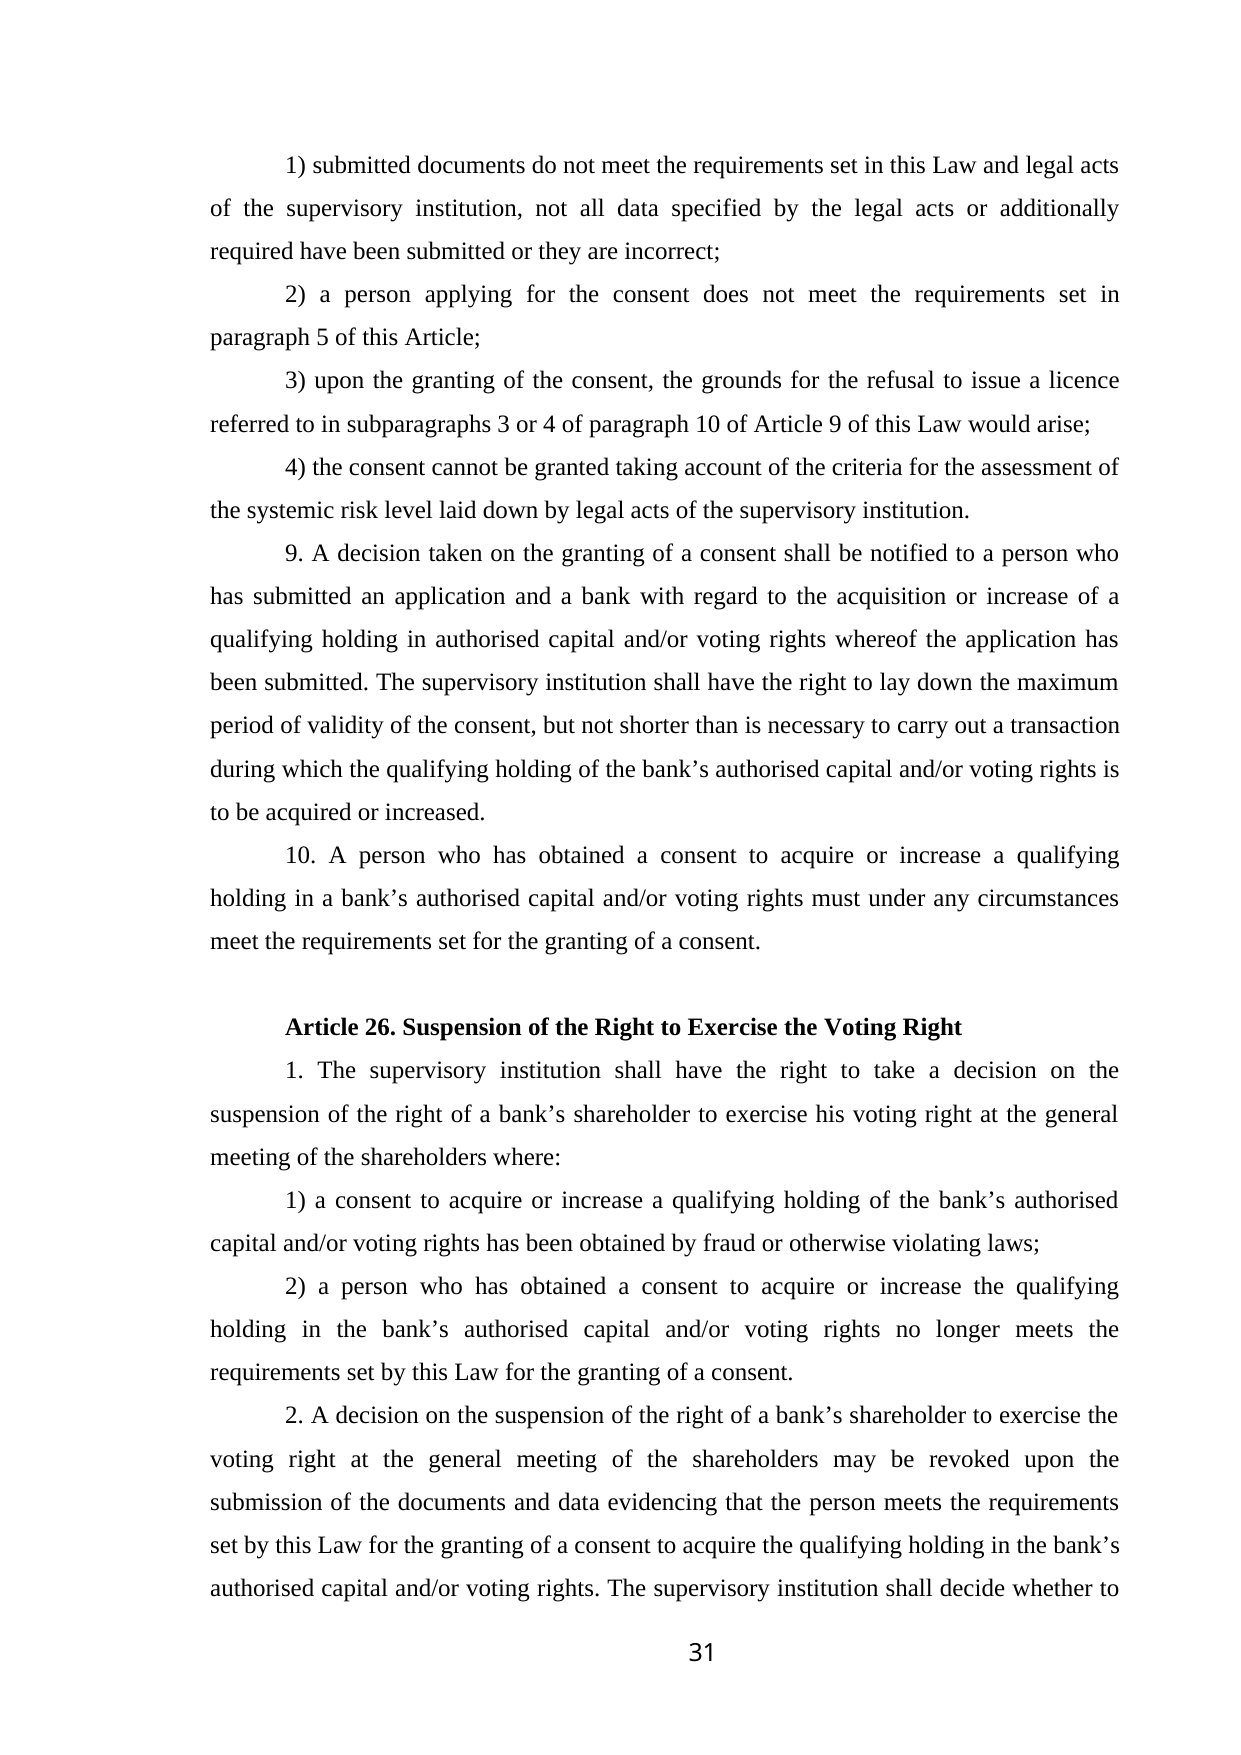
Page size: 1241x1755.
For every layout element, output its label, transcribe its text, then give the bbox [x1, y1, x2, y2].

text 10. A person who has obtained a consent to acquire or increase a qualifying holding in a bank’s authorised capital and/or voting rights must under any circumstances meet the requirements set for the granting of a consent. [210, 840, 1120, 955]
text 4) the consent cannot be granted taking account of the criteria for the assessment of the systemic risk level laid down by legal acts of the supervisory institution. [210, 452, 1120, 524]
text 2) a person who has obtained a consent to acquire or increase the qualifying holding in the bank’s authorised capital and/or voting rights no longer meets the requirements set by this Law for the granting of a consent. [210, 1271, 1120, 1386]
text 1. The supervisory institution shall have the right to take a decision on the suspension of the right of a bank’s shareholder to exercise his voting right at the general meeting of the shareholders where: [210, 1056, 1120, 1171]
text 9. A decision taken on the granting of a consent shall be notified to a person who has submitted an application and a bank with regard to the acquisition or increase of a qualifying holding in authorised capital and/or voting rights whereof the application has been submitted. The supervisory institution shall have the right to lay down the maximum period of validity of the consent, but not shorter than is necessary to carry out a transaction during which the qualifying holding of the bank’s authorised capital and/or voting rights is to be acquired or increased. [210, 538, 1120, 826]
text 3) upon the granting of the consent, the grounds for the refusal to issue a licence referred to in subparagraphs 3 or 4 of paragraph 10 of Article 9 of this Law would arise; [210, 366, 1120, 437]
text 1) submitted documents do not meet the requirements set in this Law and legal acts of the supervisory institution, not all data specified by the legal acts or additionally required have been submitted or they are incorrect; [210, 150, 1120, 265]
text Article 26. Suspension of the Right to Exercise the Voting Right [210, 1012, 1120, 1041]
text 2. A decision on the suspension of the right of a bank’s shareholder to exercise the voting right at the general meeting of the shareholders may be revoked upon the submission of the documents and data evidencing that the person meets the requirements set by this Law for the granting of a consent to acquire the qualifying holding in the bank’s authorised capital and/or voting rights. The supervisory institution shall decide whether to [210, 1401, 1120, 1602]
text 1) a consent to acquire or increase a qualifying holding of the bank’s authorised capital and/or voting rights has been obtained by fraud or otherwise violating laws; [210, 1185, 1120, 1257]
text 2) a person applying for the consent does not meet the requirements set in paragraph 5 of this Article; [210, 279, 1120, 351]
